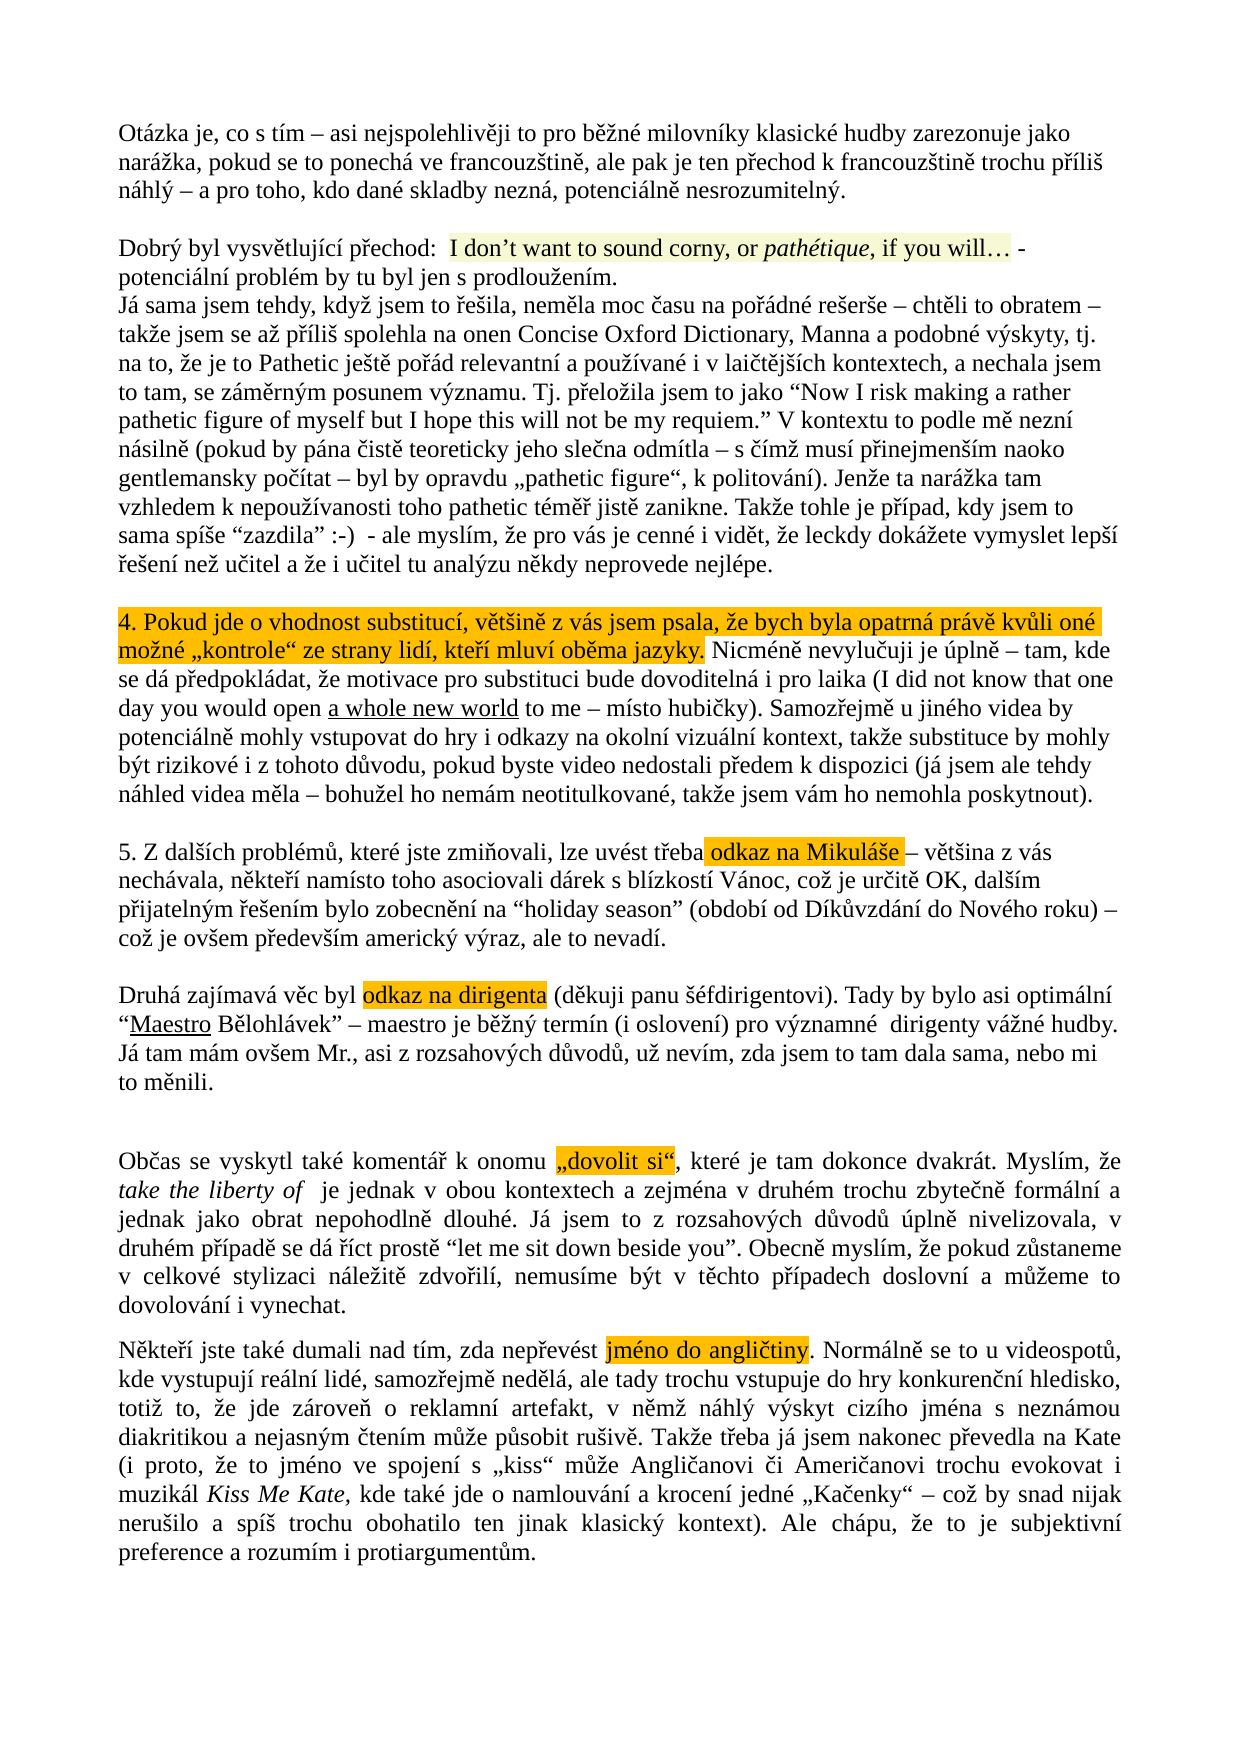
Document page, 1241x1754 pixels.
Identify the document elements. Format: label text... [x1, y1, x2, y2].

text Já sama jsem tehdy, když jsem to řešila, neměla moc času na pořádné rešerše – chtěli to obratem – takže jsem se až příliš spolehla na onen Concise Oxford Dictionary, Manna a podobné výskyty, tj. na to, že je to Pathetic ještě pořád relevantní a používané i v laičtějších kontextech, a nechala jsem to tam, se záměrným posunem významu. Tj. přeložila jsem to jako “Now I risk making a rather pathetic figure of myself but I hope this will not be my requiem.” V kontextu to podle mě nezní násilně (pokud by pána čistě teoreticky jeho slečna odmítla – s čímž musí přinejmenším naoko gentlemansky počítat – byl by opravdu „pathetic figure“, k politování). Jenže ta narážka tam vzhledem k nepoužívanosti toho pathetic téměř jistě zanikne. Takže tohle je případ, kdy jsem to sama spíše “zazdila” :-) - ale myslím, že pro vás je cenné i vidět, že leckdy dokážete vymyslet lepší řešení než učitel a že i učitel tu analýzu někdy neprovede nejlépe. [118, 291, 1122, 578]
text 5. Z dalších problémů, které jste zmiňovali, lze uvést třeba odkaz na Mikuláše – většina z vás nechávala, někteří namísto toho asociovali dárek s blízkostí Vánoc, což je určitě OK, dalším přijatelným řešením bylo zobecnění na “holiday season” (období od Díkůvzdání do Nového roku) – což je ovšem především americký výraz, ale to nevadí. [118, 837, 1122, 952]
list Někteří jste také dumali nad tím, zda nepřevést jméno do angličtiny. Normálně se to u videospotů, kde vystupují reální lidé, samozřejmě nedělá, ale tady trochu vstupuje do hry konkurenční hledisko, totiž to, že jde zároveň o reklamní artefakt, v němž náhlý výskyt cizího jména s neznámou diakritikou a nejasným čtením může působit rušivě. Takže třeba já jsem nakonec převedla na Kate (i proto, že to jméno ve spojení s „kiss“ může Angličanovi či Američanovi trochu evokovat i muzikál Kiss Me Kate, kde také jde o namlouvání a krocení jedné „Kačenky“ – což by snad nijak nerušilo a spíš trochu obohatilo ten jinak klasický kontext). Ale chápu, že to je subjektivní preference a rozumím i protiargumentům. [118, 1336, 1122, 1566]
text 4. Pokud jde o vhodnost substitucí, většině z vás jsem psala, že bych byla opatrná právě kvůli oné možné „kontrole“ ze strany lidí, kteří mluví oběma jazyky. Nicméně nevylučuji je úplně – tam, kde se dá předpokládat, že motivace pro substituci bude dovoditelná i pro laika (I did not know that one day you would open a whole new world to me – místo hubičky). Samozřejmě u jiného videa by potenciálně mohly vstupovat do hry i odkazy na okolní vizuální kontext, takže substituce by mohly být rizikové i z tohoto důvodu, pokud byste video nedostali předem k dispozici (já jsem ale tehdy náhled videa měla – bohužel ho nemám neotitulkované, takže jsem vám ho nemohla poskytnout). [118, 607, 1122, 808]
list Občas se vyskytl také komentář k onomu „dovolit si“, které je tam dokonce dvakrát. Myslím, že take the liberty of je jednak v obou kontextech a zejména v druhém trochu zbytečně formální a jednak jako obrat nepohodlně dlouhé. Já jsem to z rozsahových důvodů úplně nivelizovala, v druhém případě se dá říct prostě “let me sit down beside you”. Obecně myslím, že pokud zůstaneme v celkové stylizaci náležitě zdvořilí, nemusíme být v těchto případech doslovní a můžeme to dovolování i vynechat. [118, 1146, 1122, 1319]
text Druhá zajímavá věc byl odkaz na dirigenta (děkuji panu šéfdirigentovi). Tady by bylo asi optimální “Maestro Bělohlávek” – maestro je běžný termín (i oslovení) pro významné dirigenty vážné hudby. Já tam mám ovšem Mr., asi z rozsahových důvodů, už nevím, zda jsem to tam dala sama, nebo mi to měnili. [118, 981, 1122, 1096]
text Dobrý byl vysvětlující přechod: I don’t want to sound corny, or pathétique, if you will… - potenciální problém by tu byl jen s prodloužením. [118, 233, 1122, 291]
text Otázka je, co s tím – asi nejspolehlivěji to pro běžné milovníky klasické hudby zarezonuje jako narážka, pokud se to ponechá ve francouzštině, ale pak je ten přechod k francouzštině trochu příliš náhlý – a pro toho, kdo dané skladby nezná, potenciálně nesrozumitelný. [118, 118, 1122, 204]
